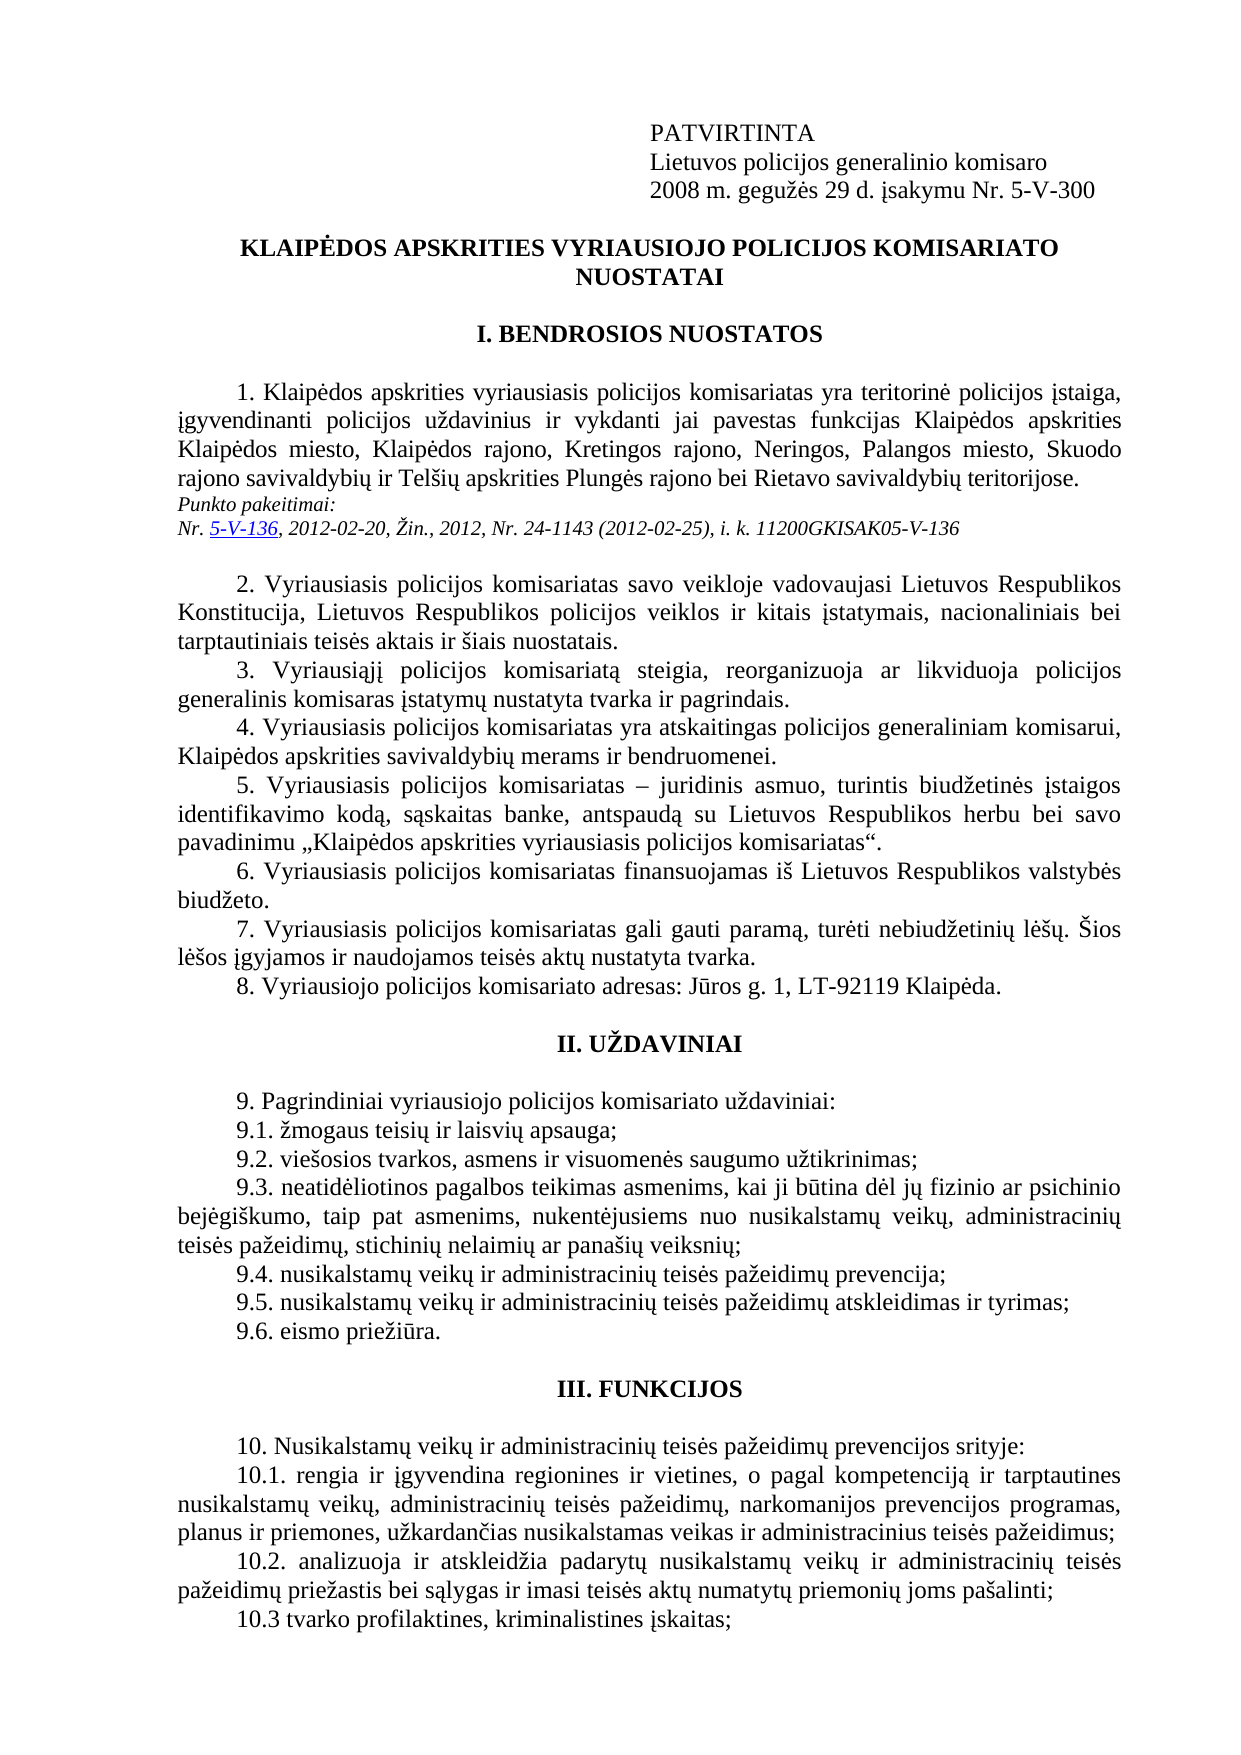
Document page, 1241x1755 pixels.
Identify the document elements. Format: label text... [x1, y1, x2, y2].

text 1. Klaipėdos apskrities vyriausiasis policijos komisariatas yra teritorinė policijos įstaiga, įgyvendinanti policijos uždavinius ir vykdanti jai pavestas funkcijas Klaipėdos apskrities Klaipėdos miesto, Klaipėdos rajono, Kretingos rajono, Neringos, Palangos miesto, Skuodo rajono savivaldybių ir Telšių apskrities Plungės rajono bei Rietavo savivaldybių teritorijose. [177, 377, 1122, 492]
text 2008 m. gegužės 29 d. įsakymu Nr. 5-V-300 [649, 176, 1122, 204]
text 3. Vyriausiąjį policijos komisariatą steigia, reorganizuoja ar likviduoja policijos generalinis komisaras įstatymų nustatyta tvarka ir pagrindais. [177, 655, 1122, 712]
text PATVIRTINTA [177, 118, 1122, 147]
text 9.5. nusikalstamų veikų ir administracinių teisės pažeidimų atskleidimas ir tyrimas; [177, 1287, 1122, 1316]
text 4. Vyriausiasis policijos komisariatas yra atskaitingas policijos generaliniam komisarui, Klaipėdos apskrities savivaldybių merams ir bendruomenei. [177, 712, 1122, 770]
text 2. Vyriausiasis policijos komisariatas savo veikloje vadovaujasi Lietuvos Respublikos Konstitucija, Lietuvos Respublikos policijos veiklos ir kitais įstatymais, nacionaliniais bei tarptautiniais teisės aktais ir šiais nuostatais. [177, 569, 1122, 655]
text 6. Vyriausiasis policijos komisariatas finansuojamas iš Lietuvos Respublikos valstybės biudžeto. [177, 856, 1122, 914]
text 5. Vyriausiasis policijos komisariatas – juridinis asmuo, turintis biudžetinės įstaigos identifikavimo kodą, sąskaitas banke, antspaudą su Lietuvos Respublikos herbu bei savo pavadinimu „Klaipėdos apskrities vyriausiasis policijos komisariatas“. [177, 770, 1122, 856]
text 9.6. eismo priežiūra. [177, 1316, 1122, 1345]
text KLAIPĖDOS APSKRITIES VYRIAUSIOJO POLICIJOS KOMISARIATO NUOSTATAI [177, 233, 1122, 291]
text 9. Pagrindiniai vyriausiojo policijos komisariato uždaviniai: [177, 1086, 1122, 1115]
text II. UŽDAVINIAI [177, 1029, 1122, 1057]
text III. FUNKCIJOS [177, 1374, 1122, 1402]
text Punkto pakeitimai: [177, 492, 1122, 516]
text 8. Vyriausiojo policijos komisariato adresas: Jūros g. 1, LT-92119 Klaipėda. [177, 971, 1122, 1000]
text 9.2. viešosios tvarkos, asmens ir visuomenės saugumo užtikrinimas; [177, 1144, 1122, 1172]
text 7. Vyriausiasis policijos komisariatas gali gauti paramą, turėti nebiudžetinių lėšų. Šios lėšos įgyjamos ir naudojamos teisės aktų nustatyta tvarka. [177, 914, 1122, 971]
text Nr. 5-V-136, 2012-02-20, Žin., 2012, Nr. 24-1143 (2012-02-25), i. k. 11200GKISAK05-V-136 [177, 516, 1122, 540]
text 10.1. rengia ir įgyvendina regionines ir vietines, o pagal kompetenciją ir tarptautines nusikalstamų veikų, administracinių teisės pažeidimų, narkomanijos prevencijos programas, planus ir priemones, užkardančias nusikalstamas veikas ir administracinius teisės pažeidimus; [177, 1460, 1122, 1546]
text Lietuvos policijos generalinio komisaro [649, 147, 1122, 176]
text 9.3. neatidėliotinos pagalbos teikimas asmenims, kai ji būtina dėl jų fizinio ar psichinio bejėgiškumo, taip pat asmenims, nukentėjusiems nuo nusikalstamų veikų, administracinių teisės pažeidimų, stichinių nelaimių ar panašių veiksnių; [177, 1172, 1122, 1259]
text 9.1. žmogaus teisių ir laisvių apsauga; [177, 1115, 1122, 1144]
text I. BENDROSIOS NUOSTATOS [177, 319, 1122, 348]
text 10.3 tvarko profilaktines, kriminalistines įskaitas; [177, 1604, 1122, 1632]
text 9.4. nusikalstamų veikų ir administracinių teisės pažeidimų prevencija; [177, 1259, 1122, 1287]
text 10. Nusikalstamų veikų ir administracinių teisės pažeidimų prevencijos srityje: [177, 1431, 1122, 1460]
text 10.2. analizuoja ir atskleidžia padarytų nusikalstamų veikų ir administracinių teisės pažeidimų priežastis bei sąlygas ir imasi teisės aktų numatytų priemonių joms pašalinti; [177, 1546, 1122, 1604]
